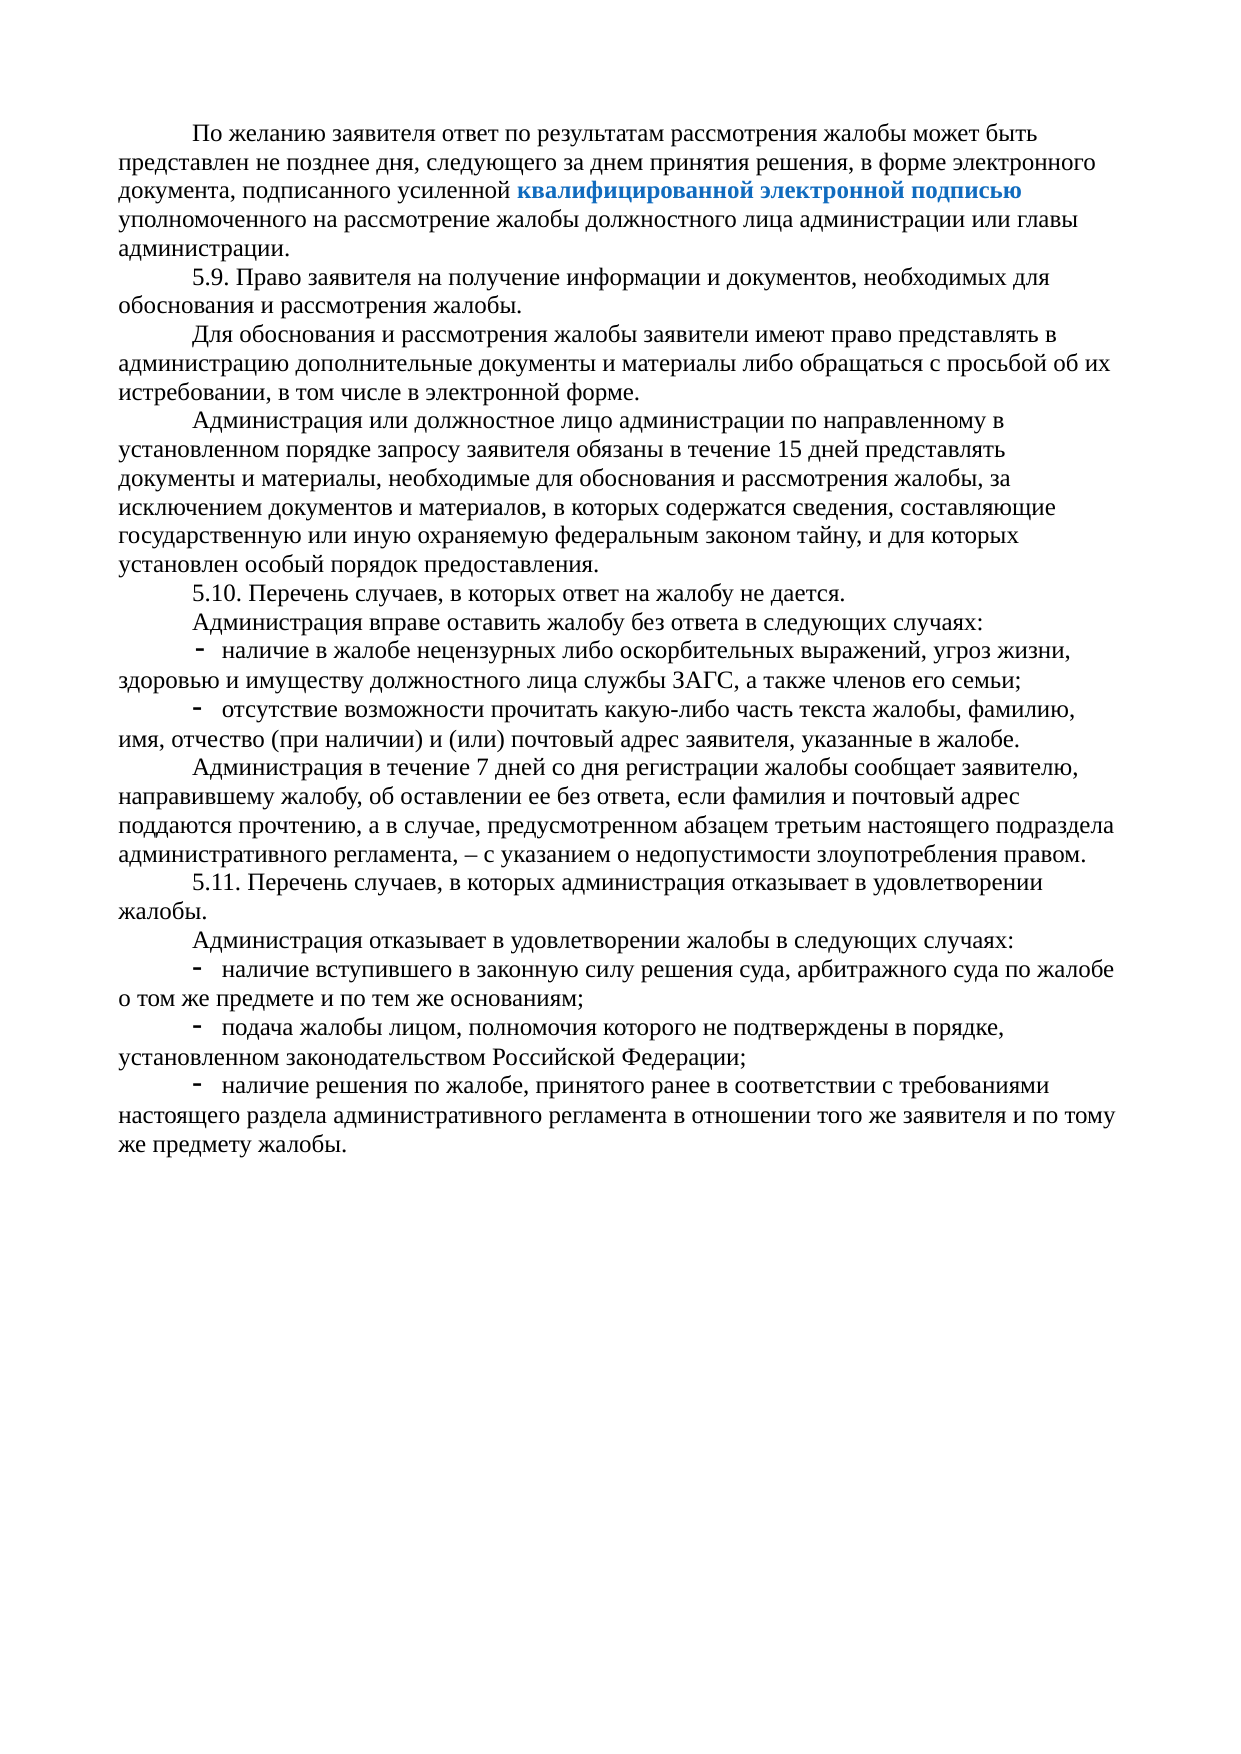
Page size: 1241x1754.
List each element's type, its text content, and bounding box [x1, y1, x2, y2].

text Администрация в течение 7 дней со дня регистрации жалобы сообщает заявителю, направившему жалобу, об оставлении ее без ответа, если фамилия и почтовый адрес поддаются прочтению, а в случае, предусмотренном абзацем третьим настоящего подраздела административного регламента, – с указанием о недопустимости злоупотребления правом. [118, 752, 1122, 867]
list наличие вступившего в законную силу решения суда, арбитражного суда по жалобе о том же предмете и по тем же основаниям; [118, 954, 1122, 1012]
list подача жалобы лицом, полномочия которого не подтверждены в порядке, установленном законодательством Российской Федерации; [118, 1012, 1122, 1071]
text 5.10. Перечень случаев, в которых ответ на жалобу не дается. [118, 578, 1122, 607]
text Для обоснования и рассмотрения жалобы заявители имеют право представлять в администрацию дополнительные документы и материалы либо обращаться с просьбой об их истребовании, в том числе в электронной форме. [118, 319, 1122, 406]
text Администрация вправе оставить жалобу без ответа в следующих случаях: [118, 607, 1122, 636]
list наличие в жалобе нецензурных либо оскорбительных выражений, угроз жизни, здоровью и имуществу должностного лица службы ЗАГС, а также членов его семьи; [118, 636, 1122, 694]
text По желанию заявителя ответ по результатам рассмотрения жалобы может быть представлен не позднее дня, следующего за днем принятия решения, в форме электронного документа, подписанного усиленной квалифицированной электронной подписью уполномоченного на рассмотрение жалобы должностного лица администрации или главы администрации. [118, 118, 1122, 262]
list отсутствие возможности прочитать какую-либо часть текста жалобы, фамилию, имя, отчество (при наличии) и (или) почтовый адрес заявителя, указанные в жалобе. [118, 694, 1122, 752]
text Администрация или должностное лицо администрации по направленному в установленном порядке запросу заявителя обязаны в течение 15 дней представлять документы и материалы, необходимые для обоснования и рассмотрения жалобы, за исключением документов и материалов, в которых содержатся сведения, составляющие государственную или иную охраняемую федеральным законом тайну, и для которых установлен особый порядок предоставления. [118, 406, 1122, 578]
text Администрация отказывает в удовлетворении жалобы в следующих случаях: [118, 925, 1122, 954]
text 5.9. Право заявителя на получение информации и документов, необходимых для обоснования и рассмотрения жалобы. [118, 262, 1122, 319]
text 5.11. Перечень случаев, в которых администрация отказывает в удовлетворении жалобы. [118, 867, 1122, 925]
list наличие решения по жалобе, принятого ранее в соответствии с требованиями настоящего раздела административного регламента в отношении того же заявителя и по тому же предмету жалобы. [118, 1071, 1122, 1158]
